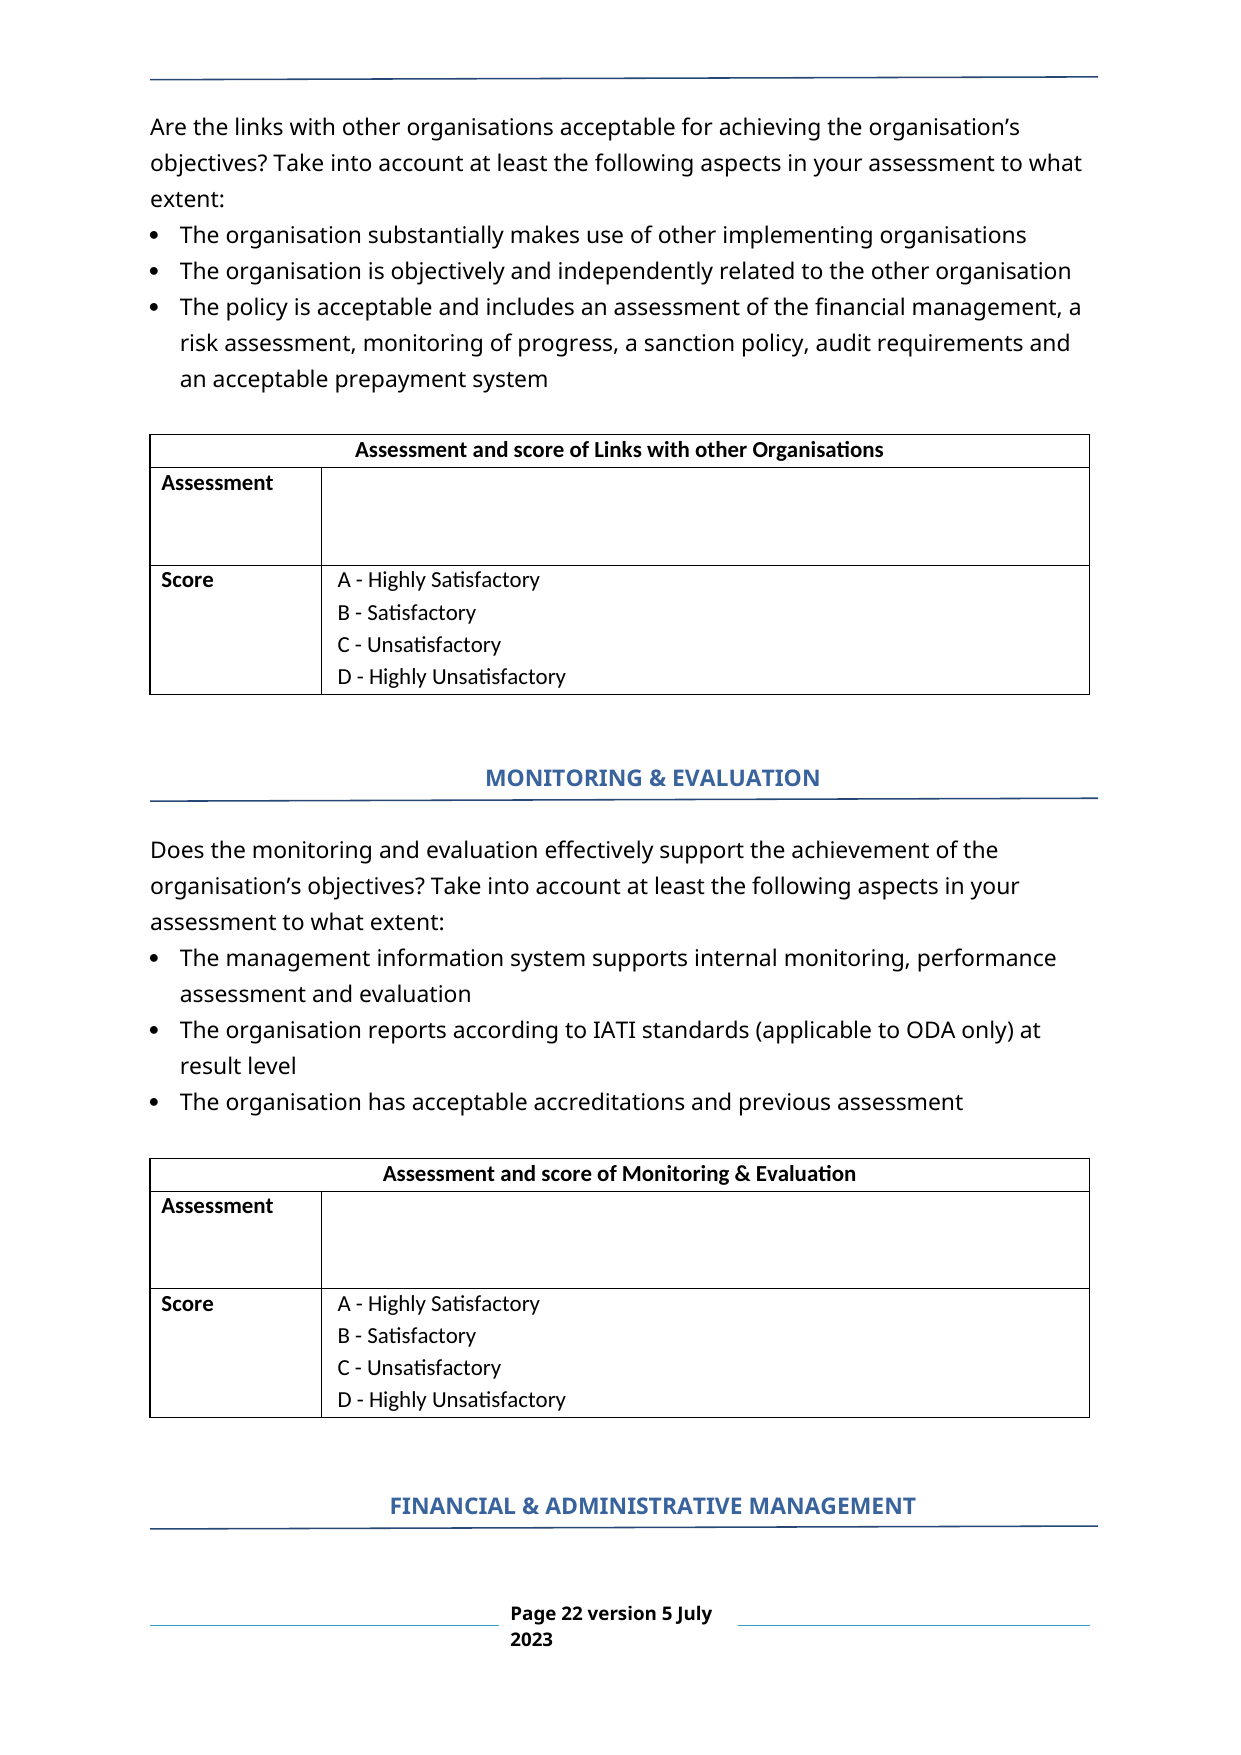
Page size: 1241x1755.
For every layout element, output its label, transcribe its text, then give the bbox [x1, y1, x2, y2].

table_cell Assessment [151, 468, 321, 564]
text Are the links with other organisations acceptable for achieving the organisation’s objectives? Take into account at least the following aspects in your assessment to what extent: [150, 78, 1090, 214]
table_cell A - Highly Satisfactory B - Satisfactory C - Unsatisfactory D - Highly Unsatisfactory [322, 1289, 1089, 1417]
table_cell A - Highly Satisfactory B - Satisfactory C - Unsatisfactory D - Highly Unsatisfactory [322, 566, 1089, 694]
list The organisation substantially makes use of other implementing organisations [150, 219, 1090, 250]
table_cell [322, 1192, 1089, 1288]
table_cell Assessment [151, 1192, 321, 1288]
list The management information system supports internal monitoring, performance assessment and evaluation [150, 942, 1090, 1009]
list The organisation reports according to IATI standards (applicable to ODA only) at result level [150, 1014, 1090, 1081]
list The policy is acceptable and includes an assessment of the financial management, a risk assessment, monitoring of progress, a sanction policy, audit requirements and an acceptable prepayment system [150, 291, 1090, 394]
list The organisation is objectively and independently related to the other organisation [150, 255, 1090, 286]
table_cell Score [151, 1289, 321, 1417]
subtitle MONITORING & EVALUATION [150, 762, 1090, 793]
table_header Assessment and score of Links with other Organisations [151, 435, 1089, 467]
table_header Assessment and score of Monitoring & Evaluation [151, 1159, 1089, 1191]
text Does the monitoring and evaluation effectively support the achievement of the organisation’s objectives? Take into account at least the following aspects in your assessment to what extent: [150, 800, 1090, 937]
table_cell [322, 468, 1089, 564]
table_cell Score [151, 566, 321, 694]
list The organisation has acceptable accreditations and previous assessment [150, 1086, 1090, 1117]
subtitle FINANCIAL & ADMINISTRATIVE MANAGEMENT [150, 1490, 1090, 1521]
